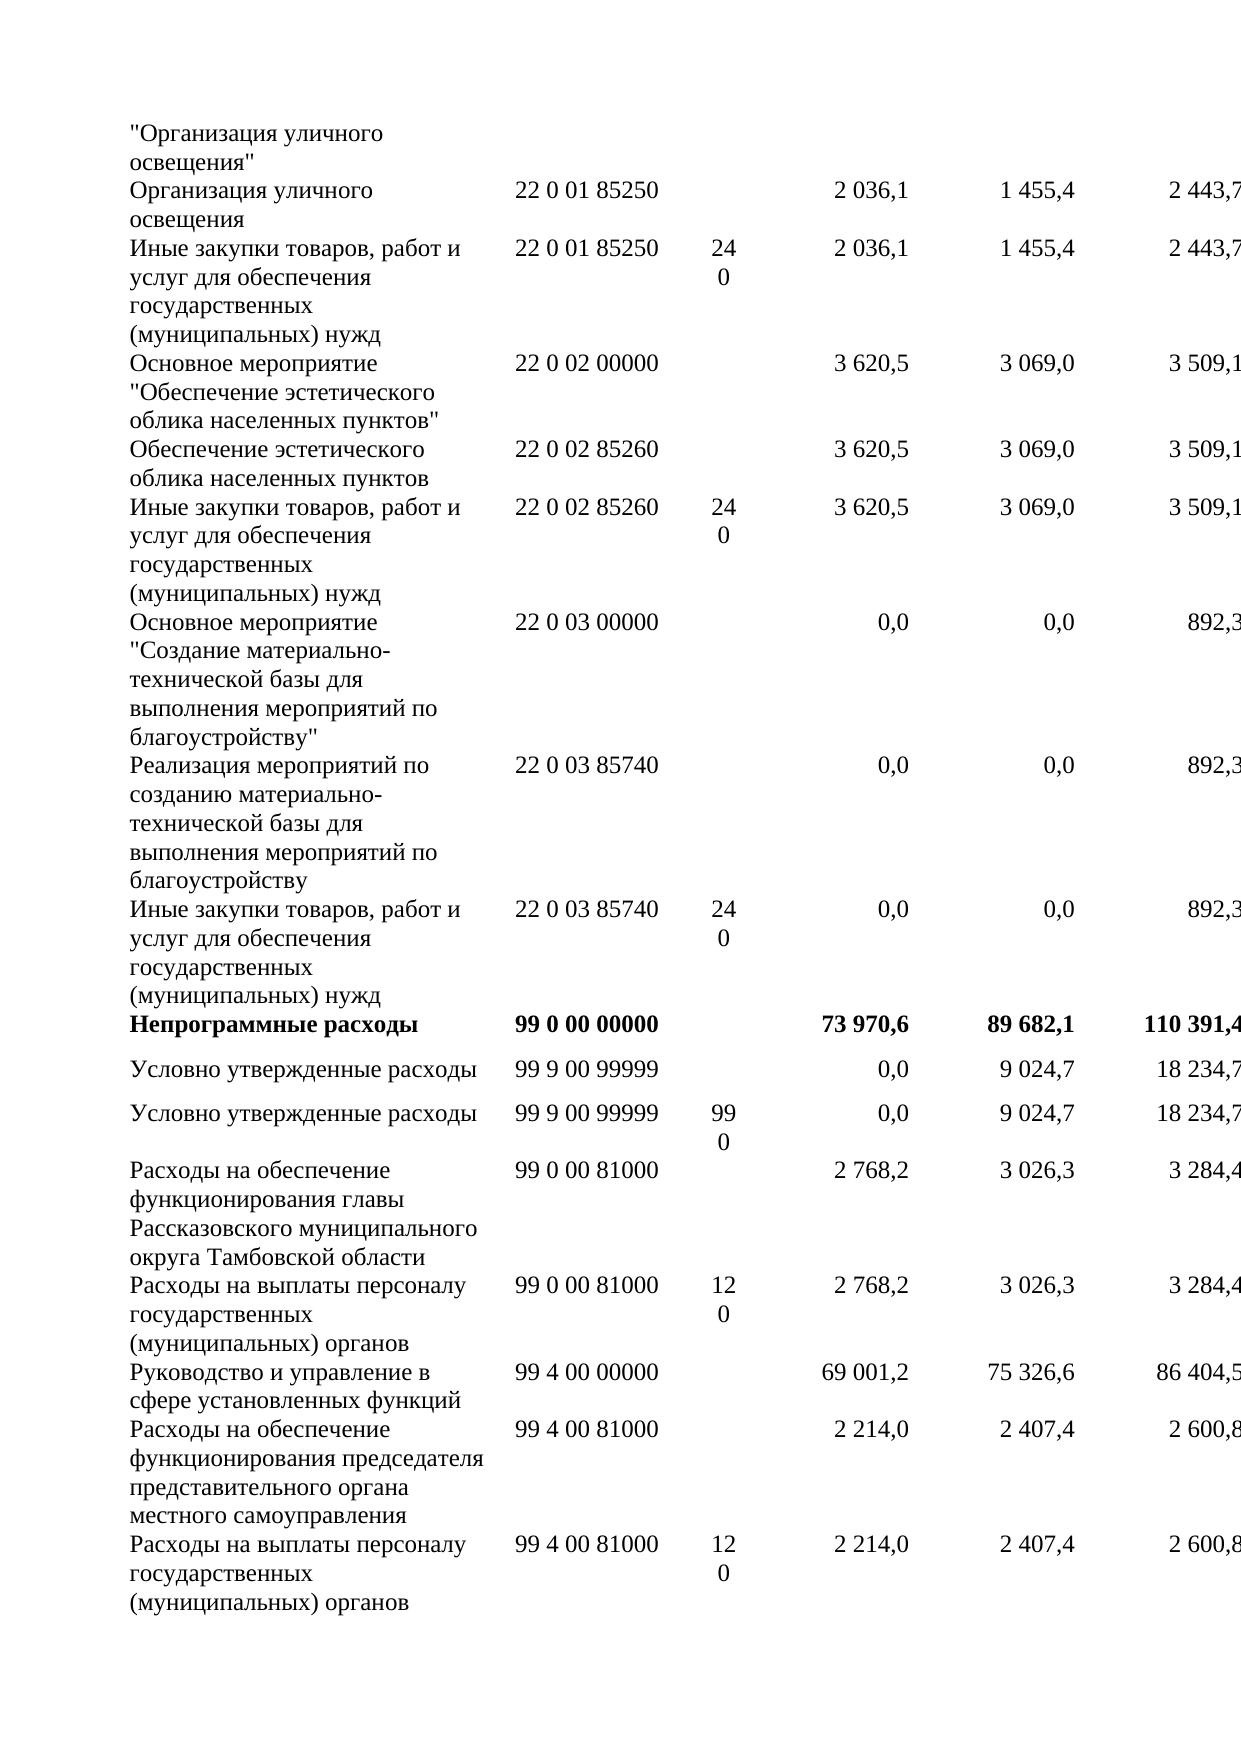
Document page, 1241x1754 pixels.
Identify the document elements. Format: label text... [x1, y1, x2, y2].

table_cell [694, 348, 753, 434]
table_cell [753, 118, 920, 176]
table_cell 9 024,7 [920, 1054, 1086, 1098]
table_cell 99 9 00 99999 [504, 1054, 694, 1098]
table_cell 3 069,0 [920, 348, 1086, 434]
table_cell 2 443,7 [1086, 176, 1240, 233]
table_cell 2 768,2 [753, 1156, 920, 1271]
table_cell 18 234,7 [1086, 1098, 1240, 1156]
table_cell [694, 176, 753, 233]
table_cell 892,3 [1086, 607, 1240, 751]
table_cell 99 4 00 81000 [504, 1529, 694, 1616]
table_cell 120 [694, 1529, 753, 1616]
table_cell 2 600,8 [1086, 1529, 1240, 1616]
table_cell [694, 751, 753, 894]
table_cell 3 620,5 [753, 348, 920, 434]
table_cell 0,0 [753, 1098, 920, 1156]
table_cell [694, 1414, 753, 1529]
table_cell 3 620,5 [753, 492, 920, 607]
table_cell [504, 118, 694, 176]
table_cell 3 509,1 [1086, 492, 1240, 607]
table_cell [694, 118, 753, 176]
table_cell 89 682,1 [920, 1009, 1086, 1054]
table_cell Иные закупки товаров, работ и услуг для обеспечения государственных (муниципальных) нужд [118, 492, 504, 607]
table_cell Организация уличного освещения [118, 176, 504, 233]
table_cell 2 768,2 [753, 1271, 920, 1357]
table_cell 2 443,7 [1086, 233, 1240, 348]
table_cell 2 443,7 [1086, 118, 1240, 176]
table_cell 18 234,7 [1086, 1054, 1240, 1098]
table_cell 0,0 [920, 894, 1086, 1009]
table_cell 3 069,0 [920, 492, 1086, 607]
table_cell 69 001,2 [753, 1357, 920, 1414]
table_cell 110 391,4 [1086, 1009, 1240, 1054]
table_cell 0,0 [753, 607, 920, 751]
table_cell Руководство и управление в сфере установленных функций [118, 1357, 504, 1414]
table_cell 0,0 [753, 1054, 920, 1098]
table_cell [694, 434, 753, 492]
table_cell 3 026,3 [920, 1271, 1086, 1357]
table_cell [694, 1054, 753, 1098]
table_cell 892,3 [1086, 751, 1240, 894]
table_cell Иные закупки товаров, работ и услуг для обеспечения государственных (муниципальных) нужд [118, 233, 504, 348]
table_cell Условно утвержденные расходы [118, 1098, 504, 1156]
table_cell 3 284,4 [1086, 1156, 1240, 1271]
table_cell 1 455,4 [920, 233, 1086, 348]
table_cell Расходы на обеспечение функционирования председателя представительного органа местного самоуправления [118, 1414, 504, 1529]
table_cell 240 [694, 492, 753, 607]
table_cell Расходы на обеспечение функционирования главы Рассказовского муниципального округа Тамбовской области [118, 1156, 504, 1271]
table_cell 120 [694, 1271, 753, 1357]
table_cell 2 600,8 [1086, 1414, 1240, 1529]
table_cell 240 [694, 233, 753, 348]
table_cell 3 509,1 [1086, 348, 1240, 434]
table_cell 0,0 [920, 607, 1086, 751]
table_cell 22 0 03 85740 [504, 751, 694, 894]
table_cell [694, 1009, 753, 1054]
table_cell 892,3 [1086, 894, 1240, 1009]
table_cell 0,0 [920, 751, 1086, 894]
table_cell 2 214,0 [753, 1529, 920, 1616]
table_cell Иные закупки товаров, работ и услуг для обеспечения государственных (муниципальных) нужд [118, 894, 504, 1009]
table_cell 99 0 00 81000 [504, 1271, 694, 1357]
table_cell Реализация мероприятий по созданию материально-технической базы для выполнения мероприятий по благоустройству [118, 751, 504, 894]
table_cell 22 0 02 00000 [504, 348, 694, 434]
table_cell Основное мероприятие "Создание материально-технической базы для выполнения мероприятий по благоустройству" [118, 607, 504, 751]
table_cell Расходы на выплаты персоналу государственных (муниципальных) органов [118, 1271, 504, 1357]
table_cell 22 0 02 85260 [504, 434, 694, 492]
table_cell 3 509,1 [1086, 434, 1240, 492]
table_cell [694, 1156, 753, 1271]
table_cell 0,0 [753, 894, 920, 1009]
table_cell 2 214,0 [753, 1414, 920, 1529]
table_cell 99 0 00 00000 [504, 1009, 694, 1054]
table_cell 22 0 01 85250 [504, 176, 694, 233]
table_cell "Организация уличного освещения" [118, 118, 504, 176]
table_cell [920, 118, 1086, 176]
table_cell 2 036,1 [753, 233, 920, 348]
table_cell 240 [694, 894, 753, 1009]
table_cell 99 4 00 81000 [504, 1414, 694, 1529]
table_cell 3 026,3 [920, 1156, 1086, 1271]
table_cell 99 0 00 81000 [504, 1156, 694, 1271]
table_cell 0,0 [753, 751, 920, 894]
table_cell 22 0 03 85740 [504, 894, 694, 1009]
table_cell 3 620,5 [753, 434, 920, 492]
table_cell Условно утвержденные расходы [118, 1054, 504, 1098]
table_cell 2 407,4 [920, 1414, 1086, 1529]
table_cell 3 284,4 [1086, 1271, 1240, 1357]
table_cell 99 9 00 99999 [504, 1098, 694, 1156]
table_cell 3 069,0 [920, 434, 1086, 492]
table_cell 2 407,4 [920, 1529, 1086, 1616]
table_cell 9 024,7 [920, 1098, 1086, 1156]
table_cell 22 0 03 00000 [504, 607, 694, 751]
table_cell 86 404,5 [1086, 1357, 1240, 1414]
table_cell 990 [694, 1098, 753, 1156]
table_cell Расходы на выплаты персоналу государственных (муниципальных) органов [118, 1529, 504, 1616]
table_cell 99 4 00 00000 [504, 1357, 694, 1414]
table_cell Обеспечение эстетического облика населенных пунктов [118, 434, 504, 492]
table_cell 75 326,6 [920, 1357, 1086, 1414]
table_cell 1 455,4 [920, 176, 1086, 233]
table_cell 22 0 01 85250 [504, 233, 694, 348]
table_cell [694, 607, 753, 751]
table_cell [694, 1357, 753, 1414]
table_cell Непрограммные расходы [118, 1009, 504, 1054]
table_cell Основное мероприятие "Обеспечение эстетического облика населенных пунктов" [118, 348, 504, 434]
table_cell 22 0 02 85260 [504, 492, 694, 607]
table_cell 2 036,1 [753, 176, 920, 233]
table_cell 73 970,6 [753, 1009, 920, 1054]
